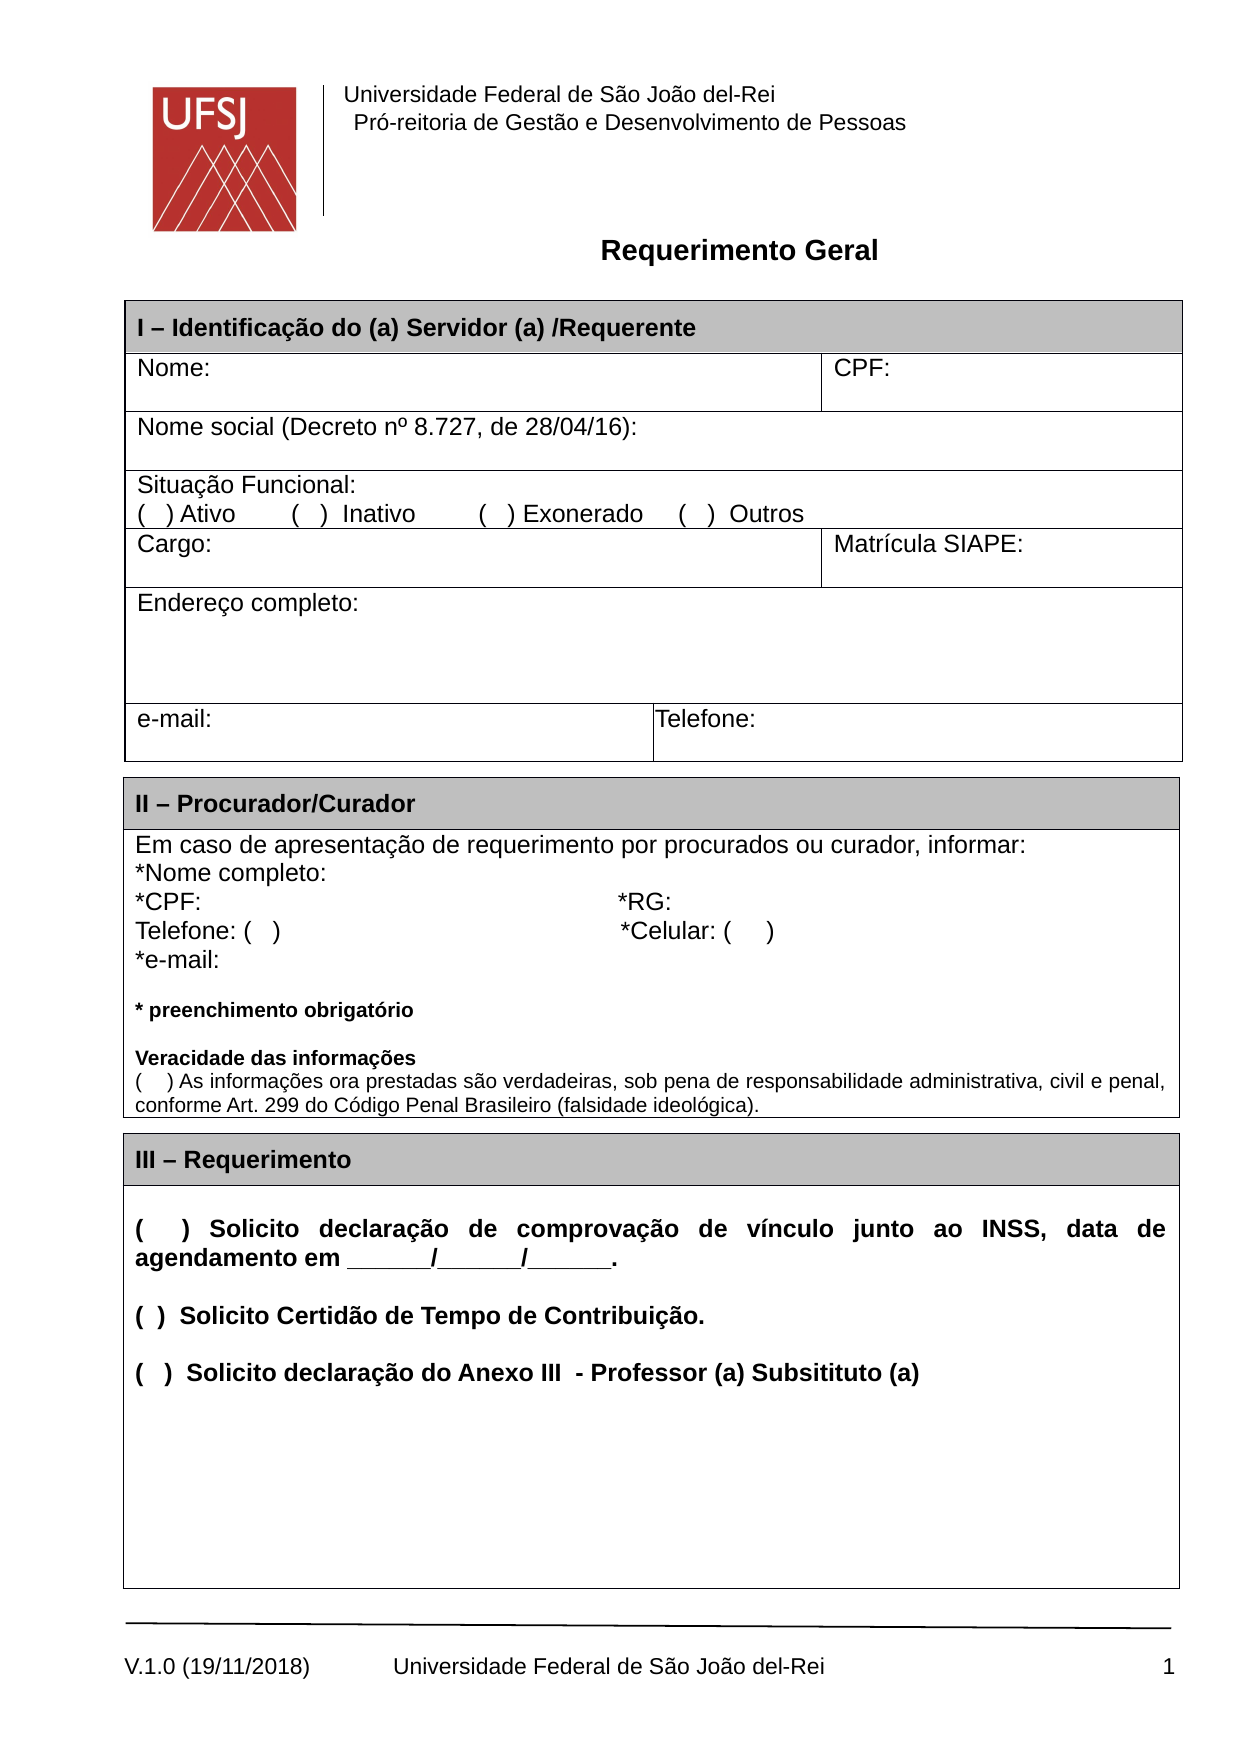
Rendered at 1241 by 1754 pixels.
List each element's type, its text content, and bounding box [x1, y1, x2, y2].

table_cell Matrícula SIAPE: [822, 529, 1182, 587]
table_cell Cargo: [126, 529, 821, 587]
table_cell Telefone: [654, 704, 1182, 761]
table_cell Endereço completo: [126, 588, 1182, 703]
text Requerimento Geral [118, 233, 1181, 267]
table_cell Nome: [126, 354, 821, 411]
table_cell e-mail: [126, 704, 653, 761]
table_cell Situação Funcional: ( ) Ativo ( ) Inativo ( ) Exonerado ( ) Outros [126, 471, 1182, 528]
table_cell CPF: [822, 354, 1182, 411]
table_cell ( ) Solicito declaração de comprovação de vínculo junto ao INSS, data de agendamento em ______/______/______. ( ) Solicito Certidão de Tempo de Contribuição. ( ) Solicito declaração do Anexo III - Professor (a) Subsitituto (a) [124, 1186, 1179, 1588]
table_cell Nome social (Decreto nº 8.727, de 28/04/16): [126, 412, 1182, 469]
table_header I – Identificação do (a) Servidor (a) /Requerente [126, 301, 1182, 352]
table_header III – Requerimento [124, 1134, 1179, 1185]
table_header II – Procurador/Curador [124, 778, 1179, 829]
table_cell Em caso de apresentação de requerimento por procurados ou curador, informar: *Nome completo: *CPF: *RG: Telefone: ( ) *Celular: ( ) *e-mail: * preenchimento obrigatório Veracidade das informações ( ) As informações ora prestadas são verdadeiras, sob pena de responsabilidade administrativa, civil e penal, conforme Art. 299 do Código Penal Brasileiro (falsidade ideológica). [124, 830, 1179, 1117]
